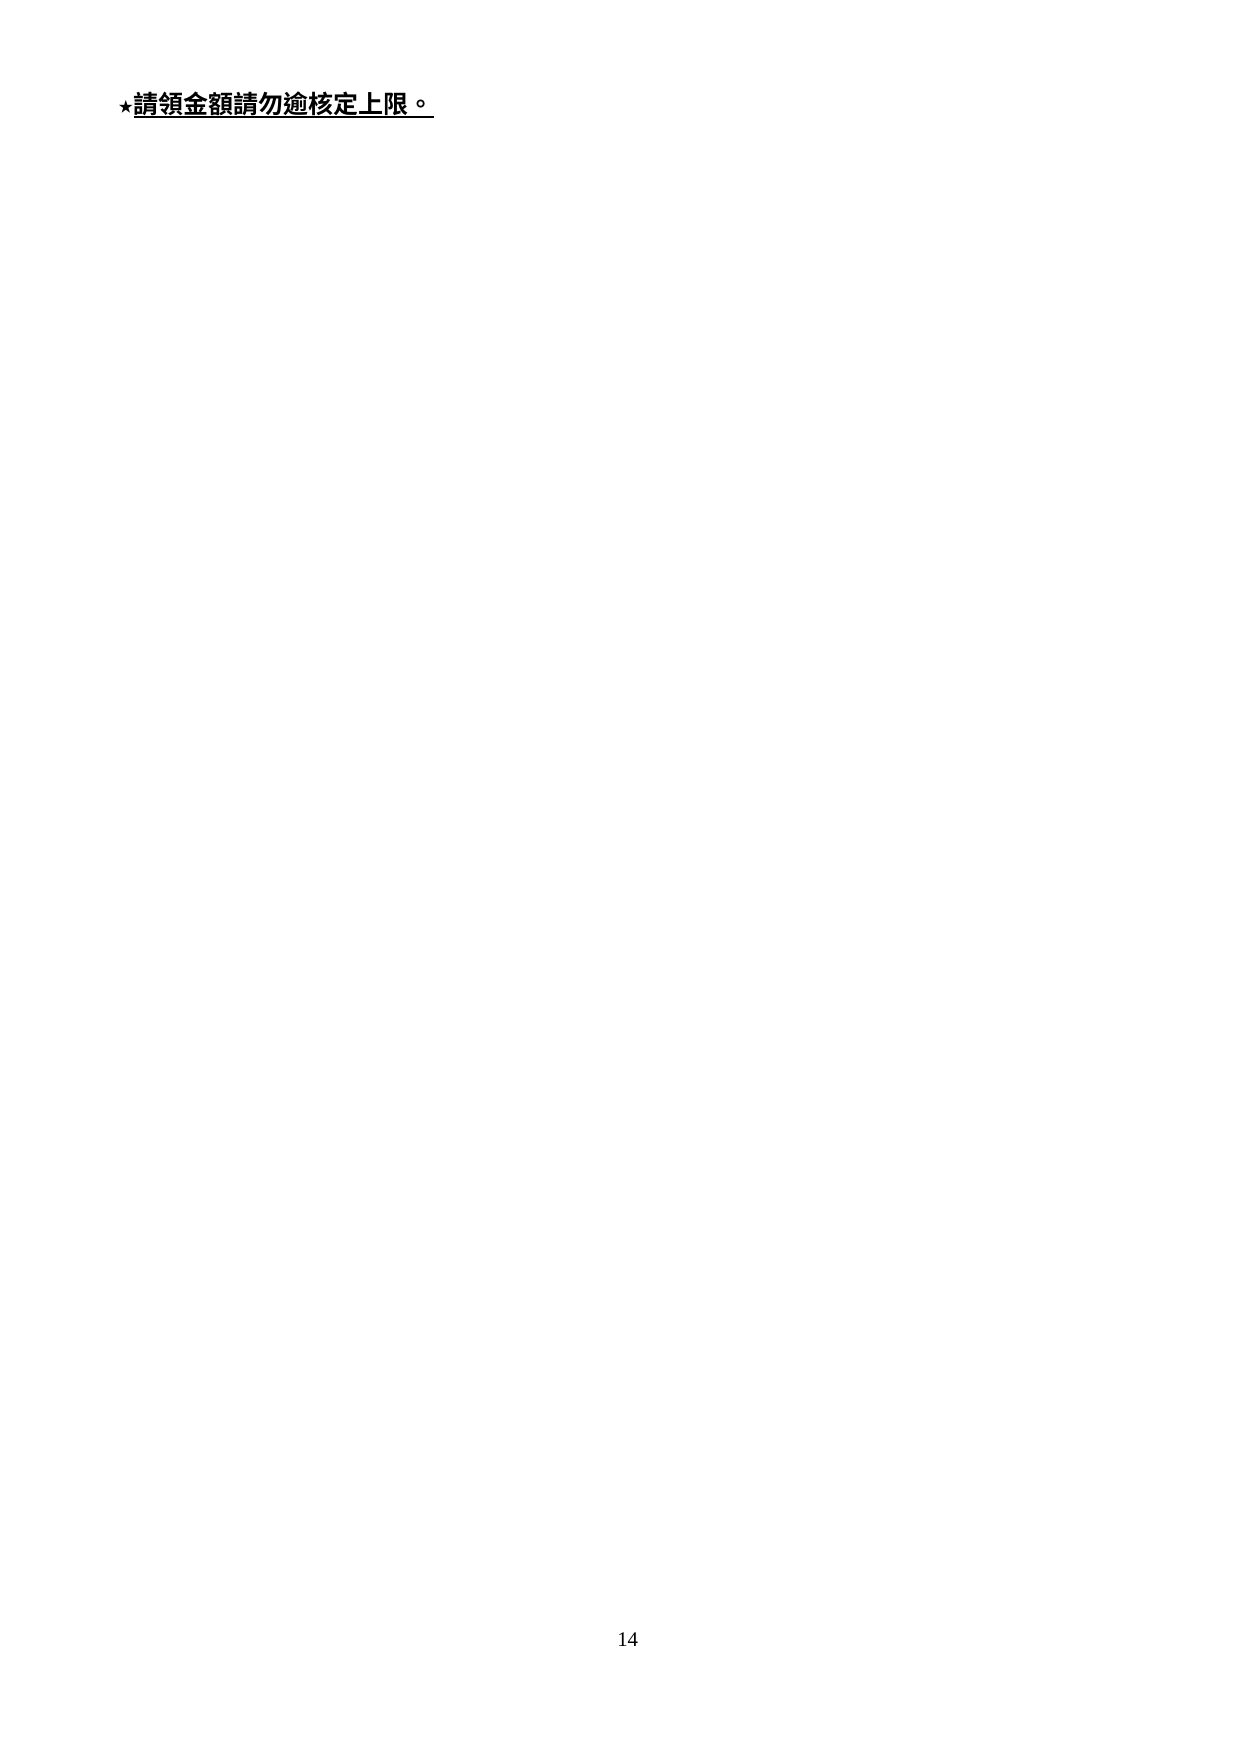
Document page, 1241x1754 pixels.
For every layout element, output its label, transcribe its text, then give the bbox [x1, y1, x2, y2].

text ★請領金額請勿逾核定上限。 [118, 89, 1137, 120]
